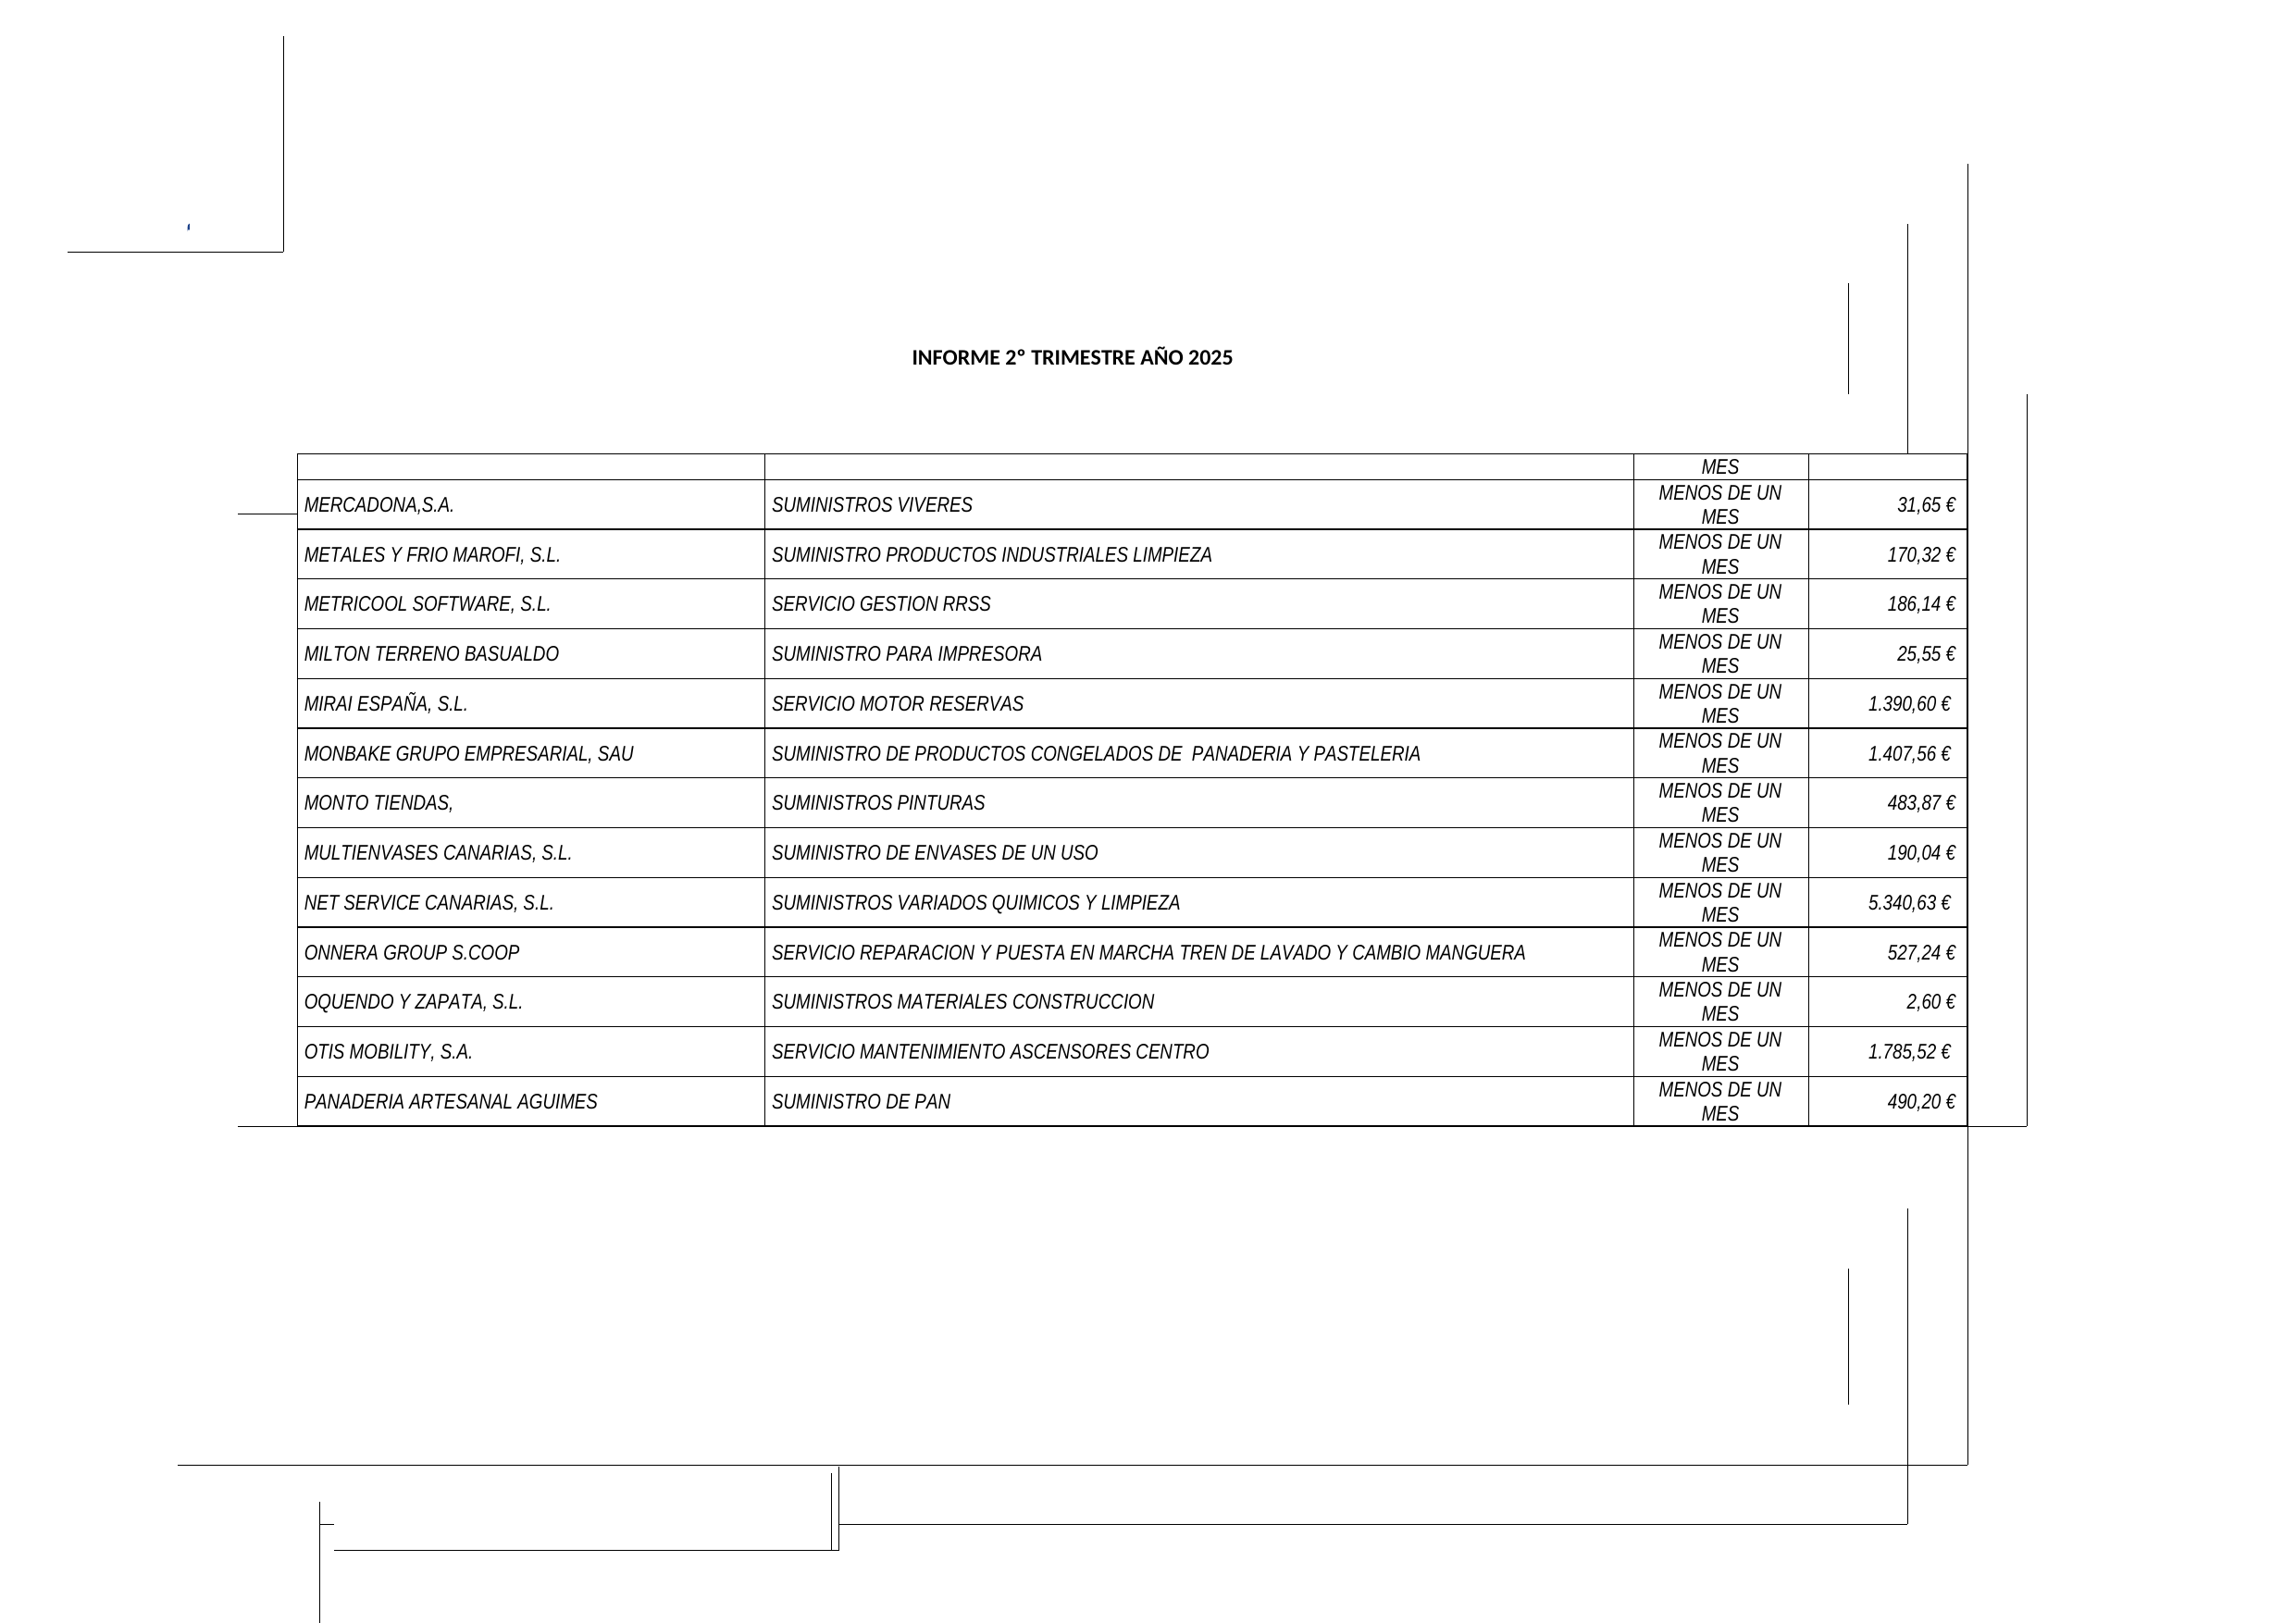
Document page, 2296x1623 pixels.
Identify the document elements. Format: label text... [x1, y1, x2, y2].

table_cell [298, 454, 764, 479]
table_cell MENOS DE UN MES [1634, 778, 1808, 827]
table_cell MENOS DE UN MES [1634, 928, 1808, 976]
table_cell MENOS DE UN MES [1634, 828, 1808, 877]
table_cell SUMINISTRO DE ENVASES DE UN USO [765, 828, 1633, 877]
table_cell MENOS DE UN MES [1634, 679, 1808, 727]
table_cell SUMINISTRO DE PRODUCTOS CONGELADOS DE PANADERIA Y PASTELERIA [765, 729, 1633, 777]
table_cell 170,32 € [1809, 530, 1967, 578]
table_cell 1.785,52 € [1809, 1027, 1967, 1076]
table_cell SUMINISTROS VARIADOS QUIMICOS Y LIMPIEZA [765, 878, 1633, 926]
table_cell 527,24 € [1809, 928, 1967, 976]
table_cell SUMINISTRO PRODUCTOS INDUSTRIALES LIMPIEZA [765, 530, 1633, 578]
table_cell 483,87 € [1809, 778, 1967, 827]
table_cell MONBAKE GRUPO EMPRESARIAL, SAU [298, 729, 764, 777]
table_cell MENOS DE UN MES [1634, 878, 1808, 926]
table_cell MERCADONA,S.A. [298, 480, 764, 528]
table_cell SUMINISTROS VIVERES [765, 480, 1633, 528]
table_cell 25,55 € [1809, 629, 1967, 678]
table_cell MENOS DE UN MES [1634, 977, 1808, 1026]
table_cell [1809, 454, 1967, 479]
table_cell MILTON TERRENO BASUALDO [298, 629, 764, 678]
table_cell SERVICIO MOTOR RESERVAS [765, 679, 1633, 727]
table_cell MULTIENVASES CANARIAS, S.L. [298, 828, 764, 877]
table_cell OTIS MOBILITY, S.A. [298, 1027, 764, 1076]
table_cell MENOS DE UN MES [1634, 579, 1808, 628]
table_cell SERVICIO REPARACION Y PUESTA EN MARCHA TREN DE LAVADO Y CAMBIO MANGUERA [765, 928, 1633, 976]
table_cell OQUENDO Y ZAPATA, S.L. [298, 977, 764, 1026]
table_cell 2,60 € [1809, 977, 1967, 1026]
table_cell MENOS DE UN MES [1634, 530, 1808, 578]
table_cell NET SERVICE CANARIAS, S.L. [298, 878, 764, 926]
table_cell MENOS DE UN MES [1634, 1077, 1808, 1125]
table_cell SUMINISTRO DE PAN [765, 1077, 1633, 1125]
table_cell SUMINISTROS MATERIALES CONSTRUCCION [765, 977, 1633, 1026]
table_cell SUMINISTRO PARA IMPRESORA [765, 629, 1633, 678]
table_cell SERVICIO MANTENIMIENTO ASCENSORES CENTRO [765, 1027, 1633, 1076]
table_cell METRICOOL SOFTWARE, S.L. [298, 579, 764, 628]
table_cell MENOS DE UN MES [1634, 1027, 1808, 1076]
table_cell MES [1634, 454, 1808, 479]
table_cell METALES Y FRIO MAROFI, S.L. [298, 530, 764, 578]
table_cell 190,04 € [1809, 828, 1967, 877]
table_cell 31,65 € [1809, 480, 1967, 528]
table_cell 1.407,56 € [1809, 729, 1967, 777]
table_cell MENOS DE UN MES [1634, 480, 1808, 528]
table_cell MENOS DE UN MES [1634, 729, 1808, 777]
table_cell SUMINISTROS PINTURAS [765, 778, 1633, 827]
table_cell 186,14 € [1809, 579, 1967, 628]
table_cell MENOS DE UN MES [1634, 629, 1808, 678]
table_cell 490,20 € [1809, 1077, 1967, 1125]
table_cell MIRAI ESPAÑA, S.L. [298, 679, 764, 727]
table_cell PANADERIA ARTESANAL AGUIMES [298, 1077, 764, 1125]
table_cell 5.340,63 € [1809, 878, 1967, 926]
table_cell ONNERA GROUP S.COOP [298, 928, 764, 976]
table_cell SERVICIO GESTION RRSS [765, 579, 1633, 628]
table_cell MONTO TIENDAS, [298, 778, 764, 827]
table_cell 1.390,60 € [1809, 679, 1967, 727]
table_cell [765, 454, 1633, 479]
